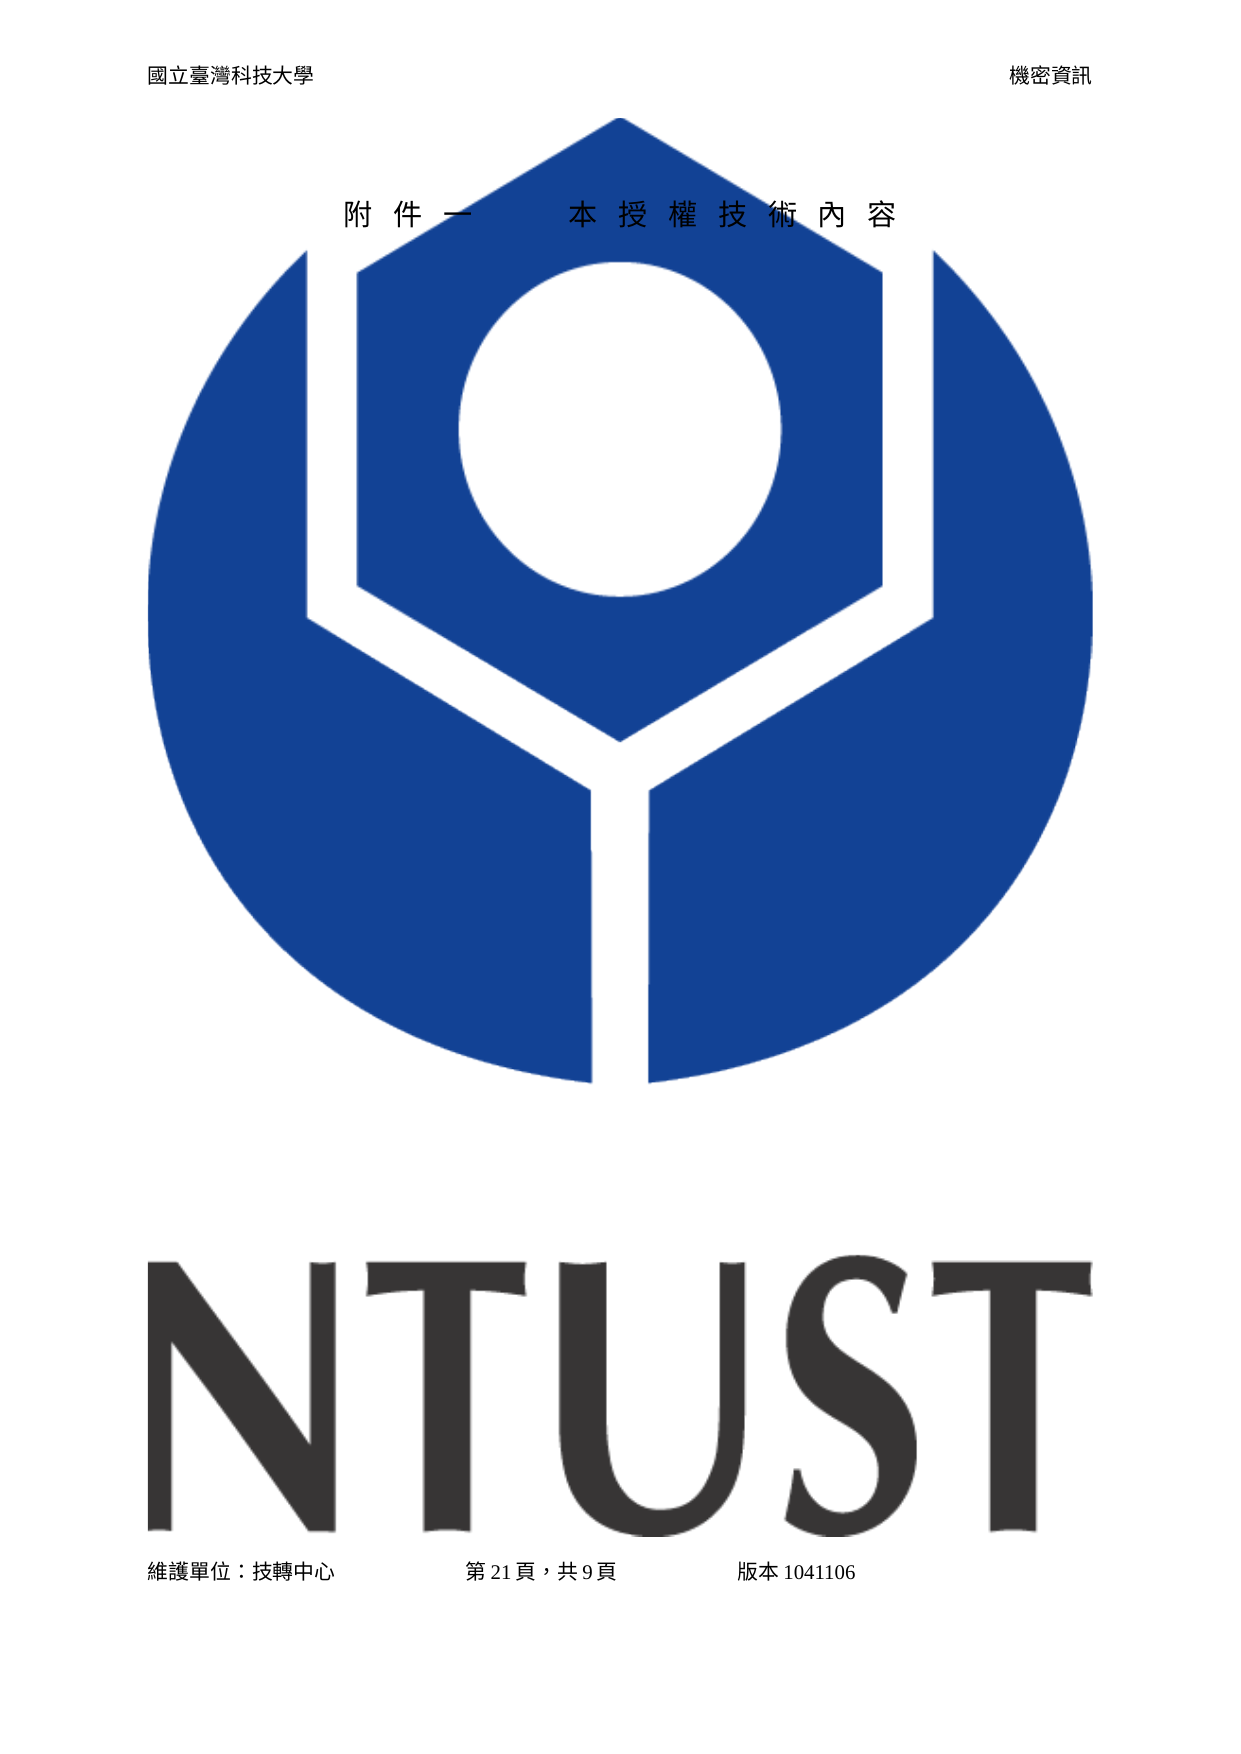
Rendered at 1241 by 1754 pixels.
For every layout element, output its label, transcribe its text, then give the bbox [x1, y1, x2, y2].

text 附件一 本授權技術內容 [717, 171, 1083, 234]
text 附件一 本授權技術內容 [158, 171, 524, 234]
